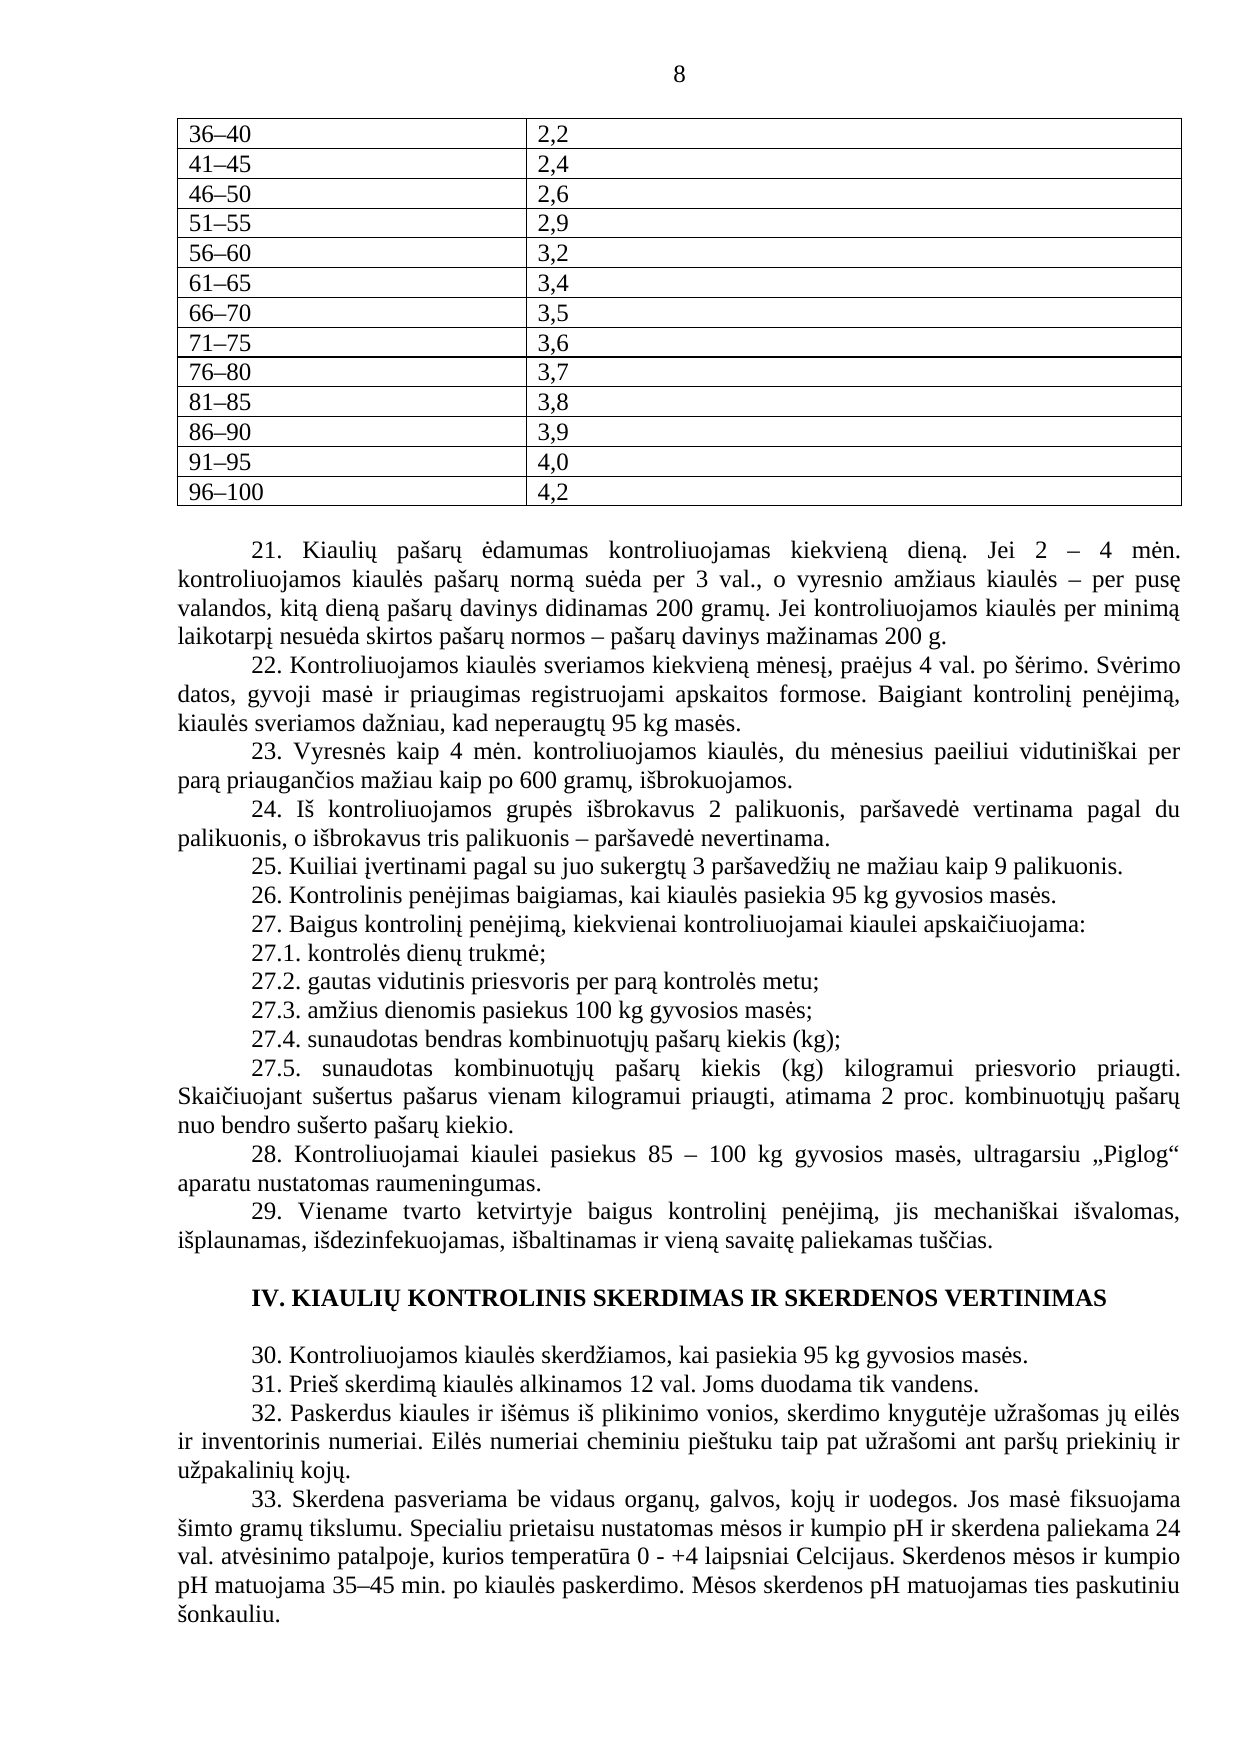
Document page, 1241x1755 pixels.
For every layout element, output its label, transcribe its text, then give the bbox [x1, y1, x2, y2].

text 32. Paskerdus kiaules ir išėmus iš plikinimo vonios, skerdimo knygutėje užrašomas jų eilės ir inventorinis numeriai. Eilės numeriai cheminiu pieštuku taip pat užrašomi ant paršų priekinių ir užpakalinių kojų. [177, 1398, 1182, 1484]
text 22. Kontroliuojamos kiaulės sveriamos kiekvieną mėnesį, praėjus 4 val. po šėrimo. Svėrimo datos, gyvoji masė ir priaugimas registruojami apskaitos formose. Baigiant kontrolinį penėjimą, kiaulės sveriamos dažniau, kad neperaugtų 95 kg masės. [177, 650, 1182, 736]
table_cell 56–60 [178, 238, 526, 267]
text 30. Kontroliuojamos kiaulės skerdžiamos, kai pasiekia 95 kg gyvosios masės. [177, 1340, 1182, 1369]
table_cell 36–40 [178, 119, 526, 148]
table_cell 81–85 [178, 387, 526, 416]
table_cell 2,9 [527, 209, 1181, 237]
table_cell 2,2 [527, 119, 1181, 148]
text 27.3. amžius dienomis pasiekus 100 kg gyvosios masės; [177, 995, 1182, 1024]
text 21. Kiaulių pašarų ėdamumas kontroliuojamas kiekvieną dieną. Jei 2 – 4 mėn. kontroliuojamos kiaulės pašarų normą suėda per 3 val., o vyresnio amžiaus kiaulės – per pusę valandos, kitą dieną pašarų davinys didinamas 200 gramų. Jei kontroliuojamos kiaulės per minimą laikotarpį nesuėda skirtos pašarų normos – pašarų davinys mažinamas 200 g. [177, 535, 1182, 650]
table_cell 3,8 [527, 387, 1181, 416]
table_cell 76–80 [178, 358, 526, 386]
table_cell 66–70 [178, 298, 526, 327]
table_cell 2,6 [527, 179, 1181, 207]
text 29. Viename tvarto ketvirtyje baigus kontrolinį penėjimą, jis mechaniškai išvalomas, išplaunamas, išdezinfekuojamas, išbaltinamas ir vieną savaitę paliekamas tuščias. [177, 1196, 1182, 1254]
table_cell 71–75 [178, 328, 526, 356]
table_cell 3,6 [527, 328, 1181, 356]
table_cell 41–45 [178, 149, 526, 178]
table_cell 61–65 [178, 268, 526, 297]
table_cell 96–100 [178, 477, 526, 505]
table_cell 3,9 [527, 417, 1181, 446]
table_cell 86–90 [178, 417, 526, 446]
text IV. KIAULIŲ KONTROLINIS SKERDIMAS IR SKERDENOS VERTINIMAS [177, 1283, 1182, 1311]
table_cell 4,0 [527, 447, 1181, 476]
table_cell 4,2 [527, 477, 1181, 505]
table_cell 3,2 [527, 238, 1181, 267]
text 33. Skerdena pasveriama be vidaus organų, galvos, kojų ir uodegos. Jos masė fiksuojama šimto gramų tikslumu. Specialiu prietaisu nustatomas mėsos ir kumpio pH ir skerdena paliekama 24 val. atvėsinimo patalpoje, kurios temperatūra 0 - +4 laipsniai Celcijaus. Skerdenos mėsos ir kumpio pH matuojama 35–45 min. po kiaulės paskerdimo. Mėsos skerdenos pH matuojamas ties paskutiniu šonkauliu. [177, 1484, 1182, 1628]
text 31. Prieš skerdimą kiaulės alkinamos 12 val. Joms duodama tik vandens. [177, 1369, 1182, 1398]
table_cell 2,4 [527, 149, 1181, 178]
text 28. Kontroliuojamai kiaulei pasiekus 85 – 100 kg gyvosios masės, ultragarsiu „Piglog“ aparatu nustatomas raumeningumas. [177, 1139, 1182, 1196]
text 26. Kontrolinis penėjimas baigiamas, kai kiaulės pasiekia 95 kg gyvosios masės. [177, 880, 1182, 909]
table_cell 3,5 [527, 298, 1181, 327]
text 27.1. kontrolės dienų trukmė; [177, 938, 1182, 966]
table_cell 3,4 [527, 268, 1181, 297]
table_cell 91–95 [178, 447, 526, 476]
text 24. Iš kontroliuojamos grupės išbrokavus 2 palikuonis, paršavedė vertinama pagal du palikuonis, o išbrokavus tris palikuonis – paršavedė nevertinama. [177, 794, 1182, 851]
text 27.2. gautas vidutinis priesvoris per parą kontrolės metu; [177, 966, 1182, 995]
text 27.4. sunaudotas bendras kombinuotųjų pašarų kiekis (kg); [177, 1024, 1182, 1053]
text 23. Vyresnės kaip 4 mėn. kontroliuojamos kiaulės, du mėnesius paeiliui vidutiniškai per parą priaugančios mažiau kaip po 600 gramų, išbrokuojamos. [177, 736, 1182, 794]
text 25. Kuiliai įvertinami pagal su juo sukergtų 3 paršavedžių ne mažiau kaip 9 palikuonis. [177, 851, 1182, 880]
text 27.5. sunaudotas kombinuotųjų pašarų kiekis (kg) kilogramui priesvorio priaugti. Skaičiuojant sušertus pašarus vienam kilogramui priaugti, atimama 2 proc. kombinuotųjų pašarų nuo bendro sušerto pašarų kiekio. [177, 1053, 1182, 1139]
table_cell 51–55 [178, 209, 526, 237]
table_cell 3,7 [527, 358, 1181, 386]
text 27. Baigus kontrolinį penėjimą, kiekvienai kontroliuojamai kiaulei apskaičiuojama: [177, 909, 1182, 938]
table_cell 46–50 [178, 179, 526, 207]
